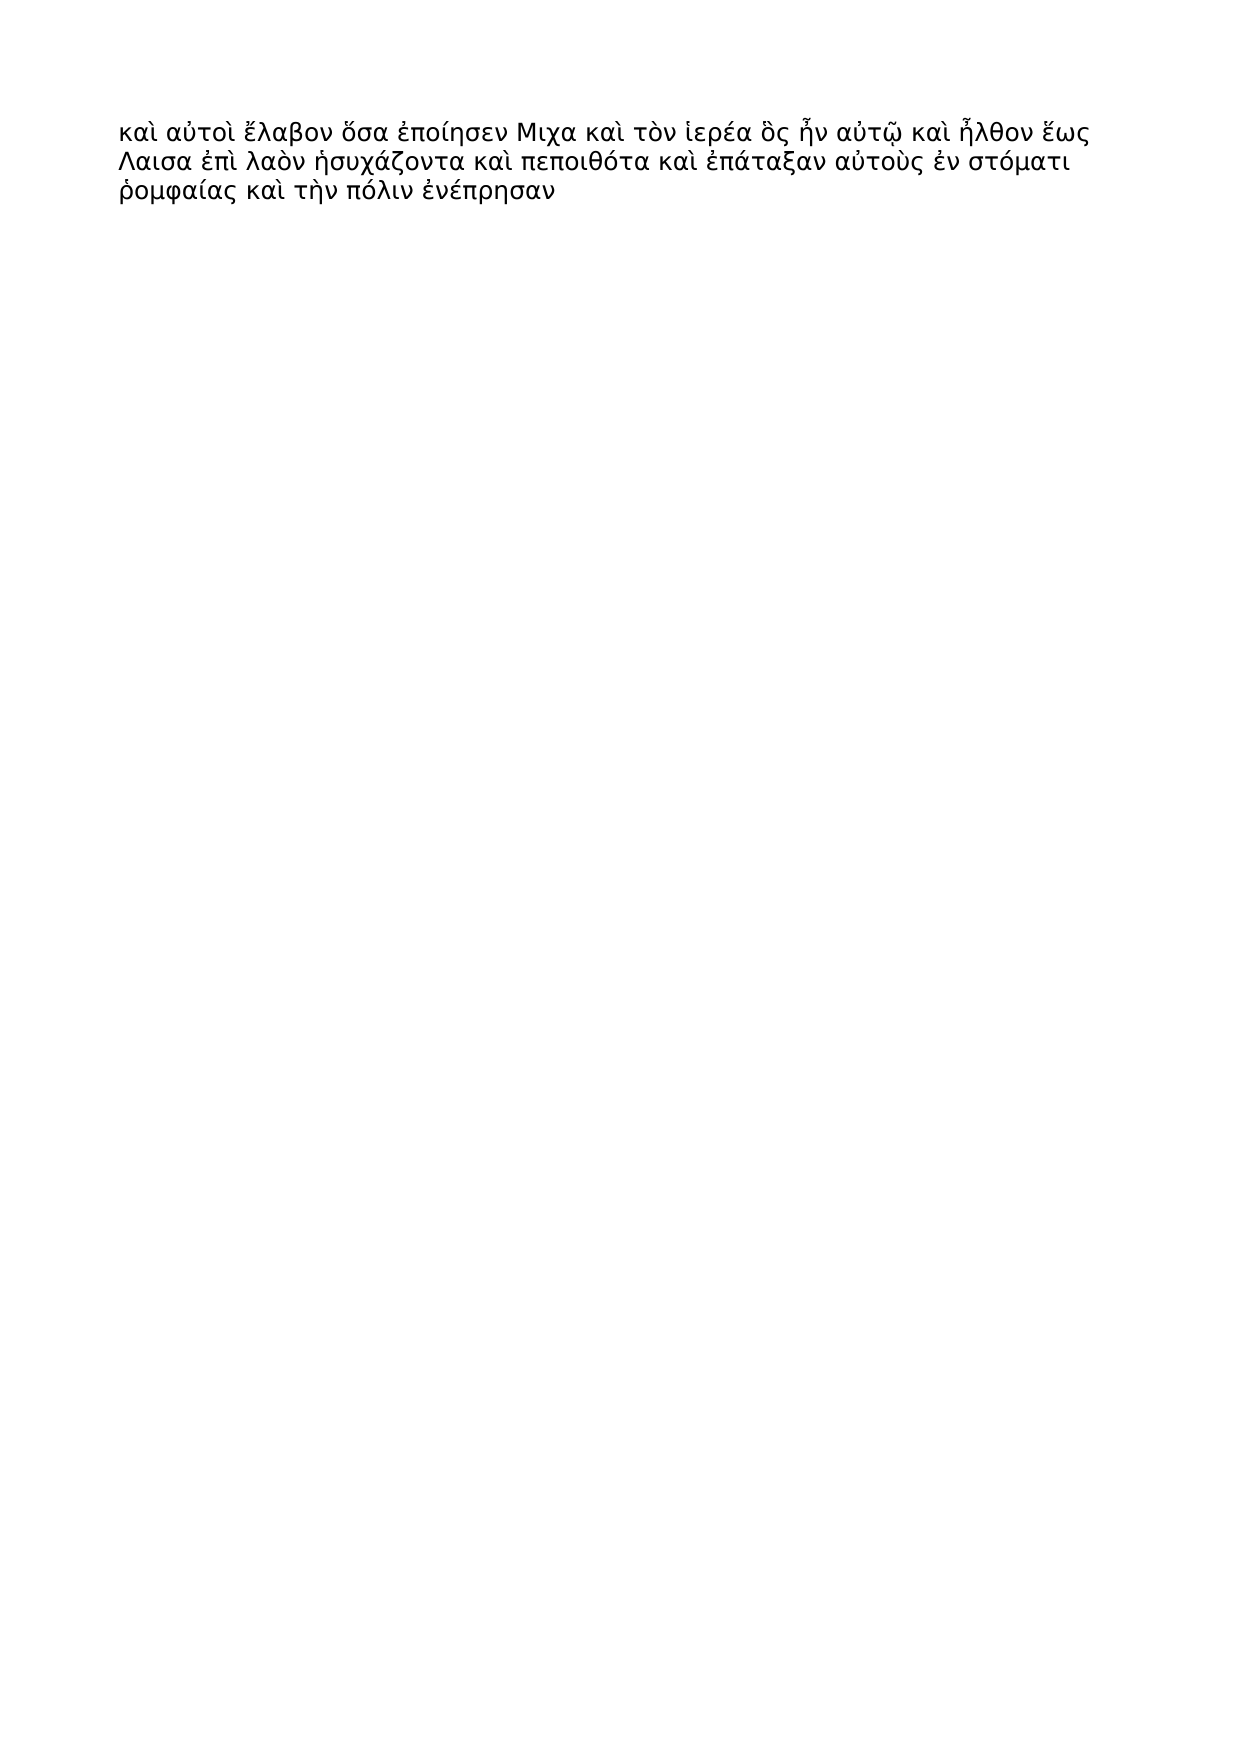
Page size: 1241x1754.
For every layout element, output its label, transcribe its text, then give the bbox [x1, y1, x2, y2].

text καὶ αὐτοὶ ἔλαβον ὅσα ἐποίησεν Μιχα καὶ τὸν ἱερέα ὃς ἦν αὐτῷ καὶ ἦλθον ἕως Λαισα ἐπὶ λαὸν ἡσυχάζοντα καὶ πεποιθότα καὶ ἐπάταξαν αὐτοὺς ἐν στόματι ῥομφαίας καὶ τὴν πόλιν ἐνέπρησαν [118, 118, 1122, 206]
